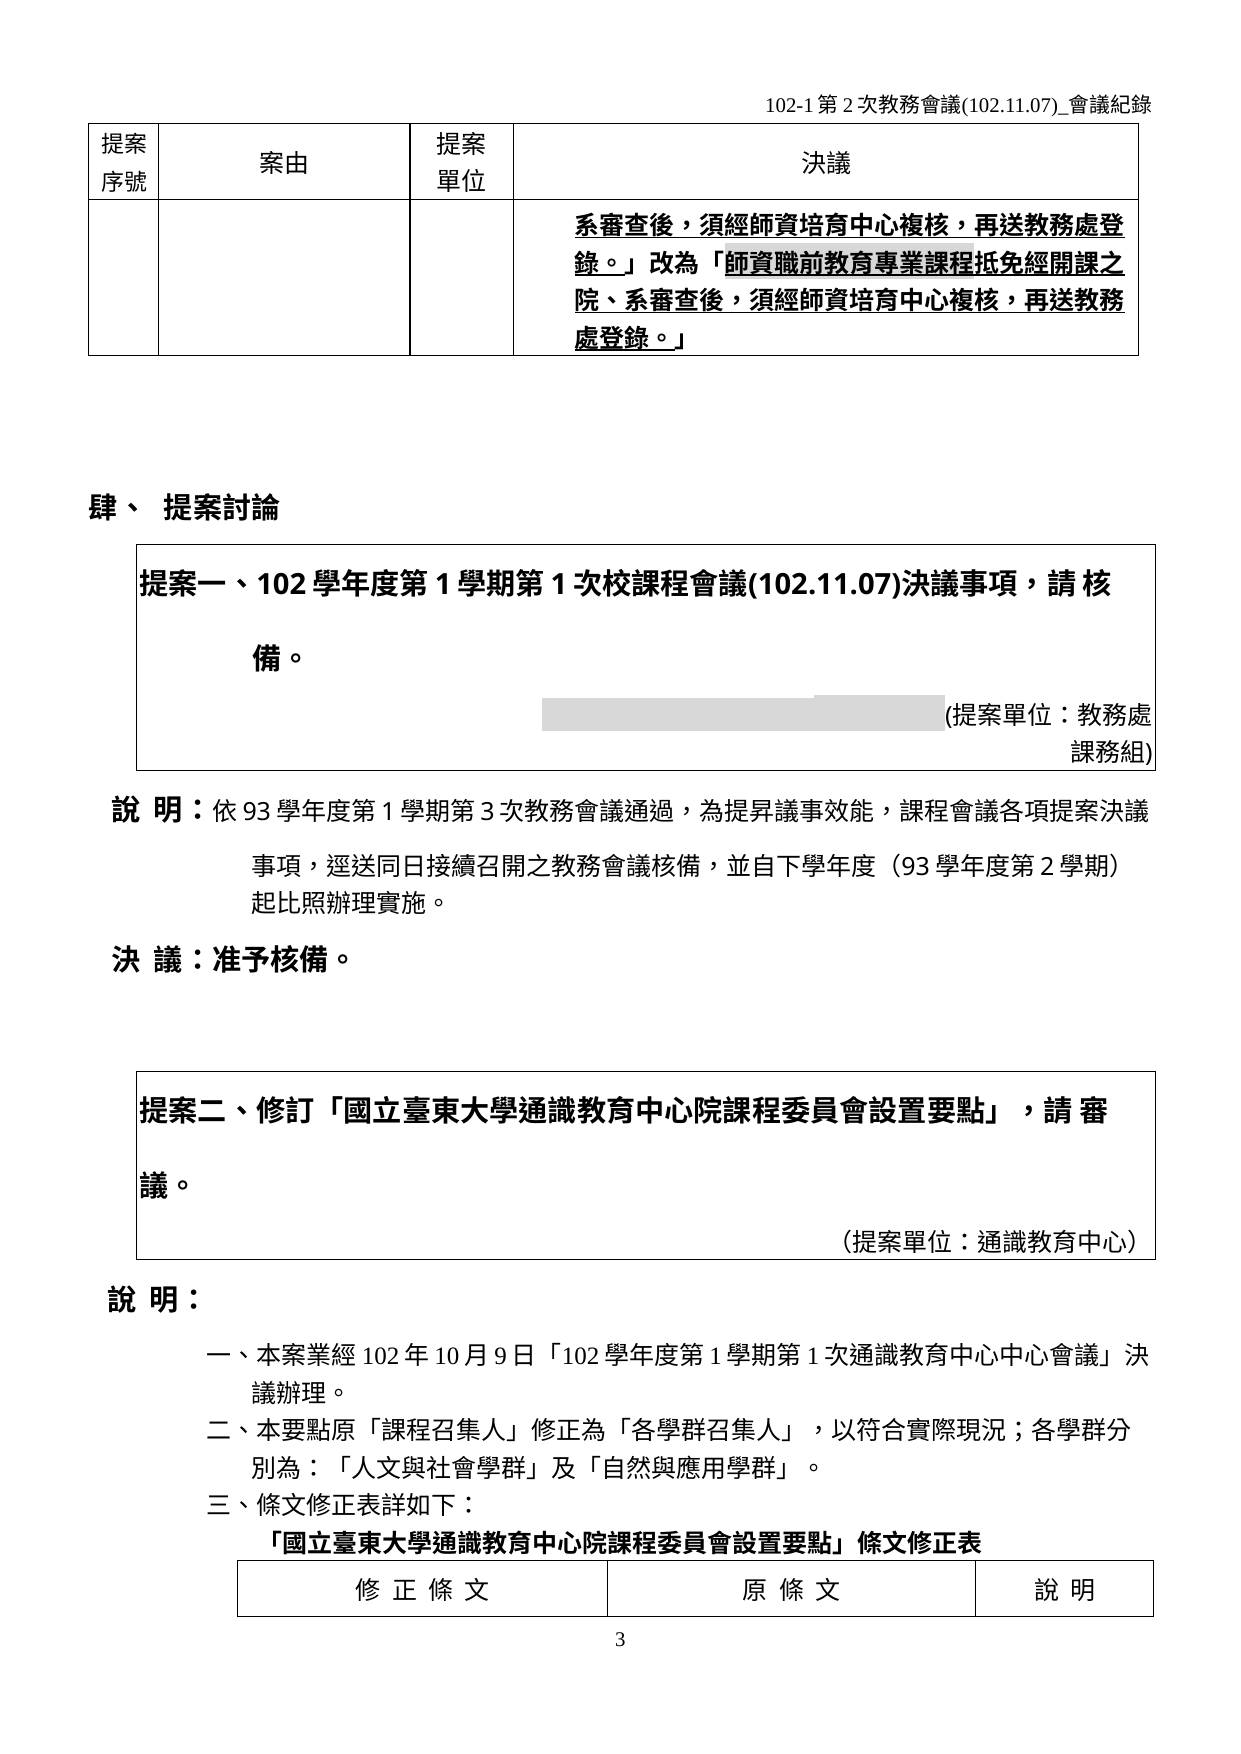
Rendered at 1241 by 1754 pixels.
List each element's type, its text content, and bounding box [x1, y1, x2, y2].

table_header 決議 [514, 124, 1138, 199]
text 決 議：准予核備。 [89, 921, 1152, 996]
table_header 提案 單位 [411, 124, 513, 199]
table_header 原 條 文 [608, 1561, 975, 1616]
table_header 說 明 [976, 1561, 1153, 1616]
table_header 提案二、修訂「國立臺東大學通識教育中心院課程委員會設置要點」，請 審議。 （提案單位：通識教育中心） [137, 1072, 1155, 1259]
text 二、本要點原「課程召集人」修正為「各學群召集人」，以符合實際現況；各學群分別為：「人文與社會學群」及「自然與應用學群」。 [207, 1410, 1152, 1485]
table_header 案由 [159, 124, 409, 199]
text 說 明：依93學年度第1學期第3次教務會議通過，為提昇議事效能，課程會議各項提案決議事項，逕送同日接續召開之教務會議核備，並自下學年度（93學年度第2學期）起比照辦理實施。 [89, 771, 1152, 921]
text 「國立臺東大學通識教育中心院課程委員會設置要點」條文修正表 [89, 1523, 1152, 1560]
table_header 提案 序號 [89, 124, 158, 199]
table_cell [159, 200, 409, 355]
table_cell 系審查後，須經師資培育中心複核，再送教務處登錄。」改為「師資職前教育專業課程抵免經開課之院、系審查後，須經師資培育中心複核，再送教務處登錄。」 [514, 200, 1138, 355]
text 說 明： [89, 1260, 1152, 1335]
table_header 提案一、102學年度第1學期第1次校課程會議(102.11.07)決議事項，請 核備。 (提案單位：教務處課務組) [137, 545, 1155, 769]
text 一、本案業經102年10月9日「102學年度第1學期第1次通識教育中心中心會議」決議辦理。 [207, 1335, 1152, 1410]
list 提案討論 [89, 468, 1152, 543]
table_cell [89, 200, 158, 355]
table_header 修 正 條 文 [238, 1561, 607, 1616]
table_cell [411, 200, 513, 355]
text 三、條文修正表詳如下： [157, 1485, 1152, 1523]
